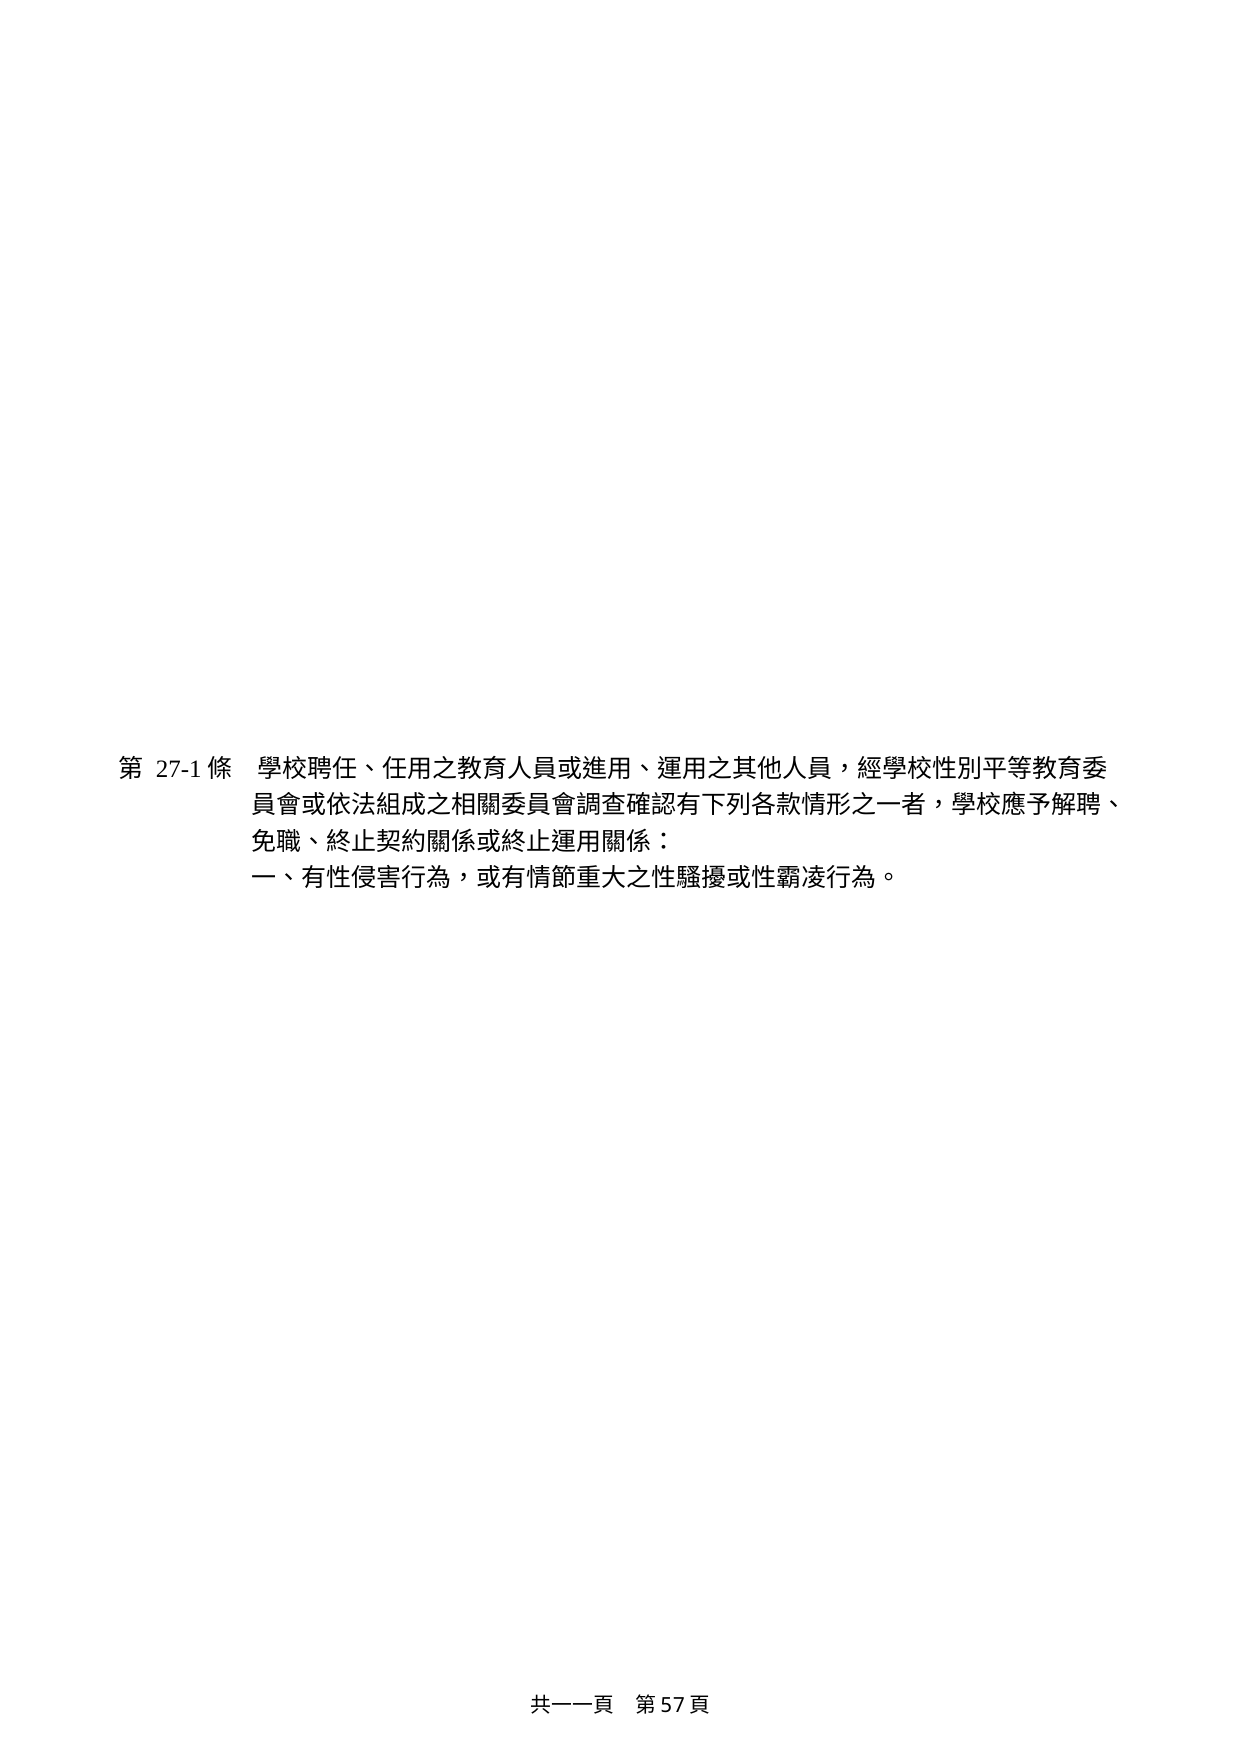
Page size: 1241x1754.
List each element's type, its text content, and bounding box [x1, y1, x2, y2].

text 員會或依法組成之相關委員會調查確認有下列各款情形之一者，學校應予解聘、免職、終止契約關係或終止運用關係： [251, 785, 1122, 857]
text 第 27-1 條 學校聘任、任用之教育人員或進用、運用之其他人員，經學校性別平等教育委 [118, 749, 1122, 785]
text 一、有性侵害行為，或有情節重大之性騷擾或性霸凌行為。 [251, 857, 1122, 894]
